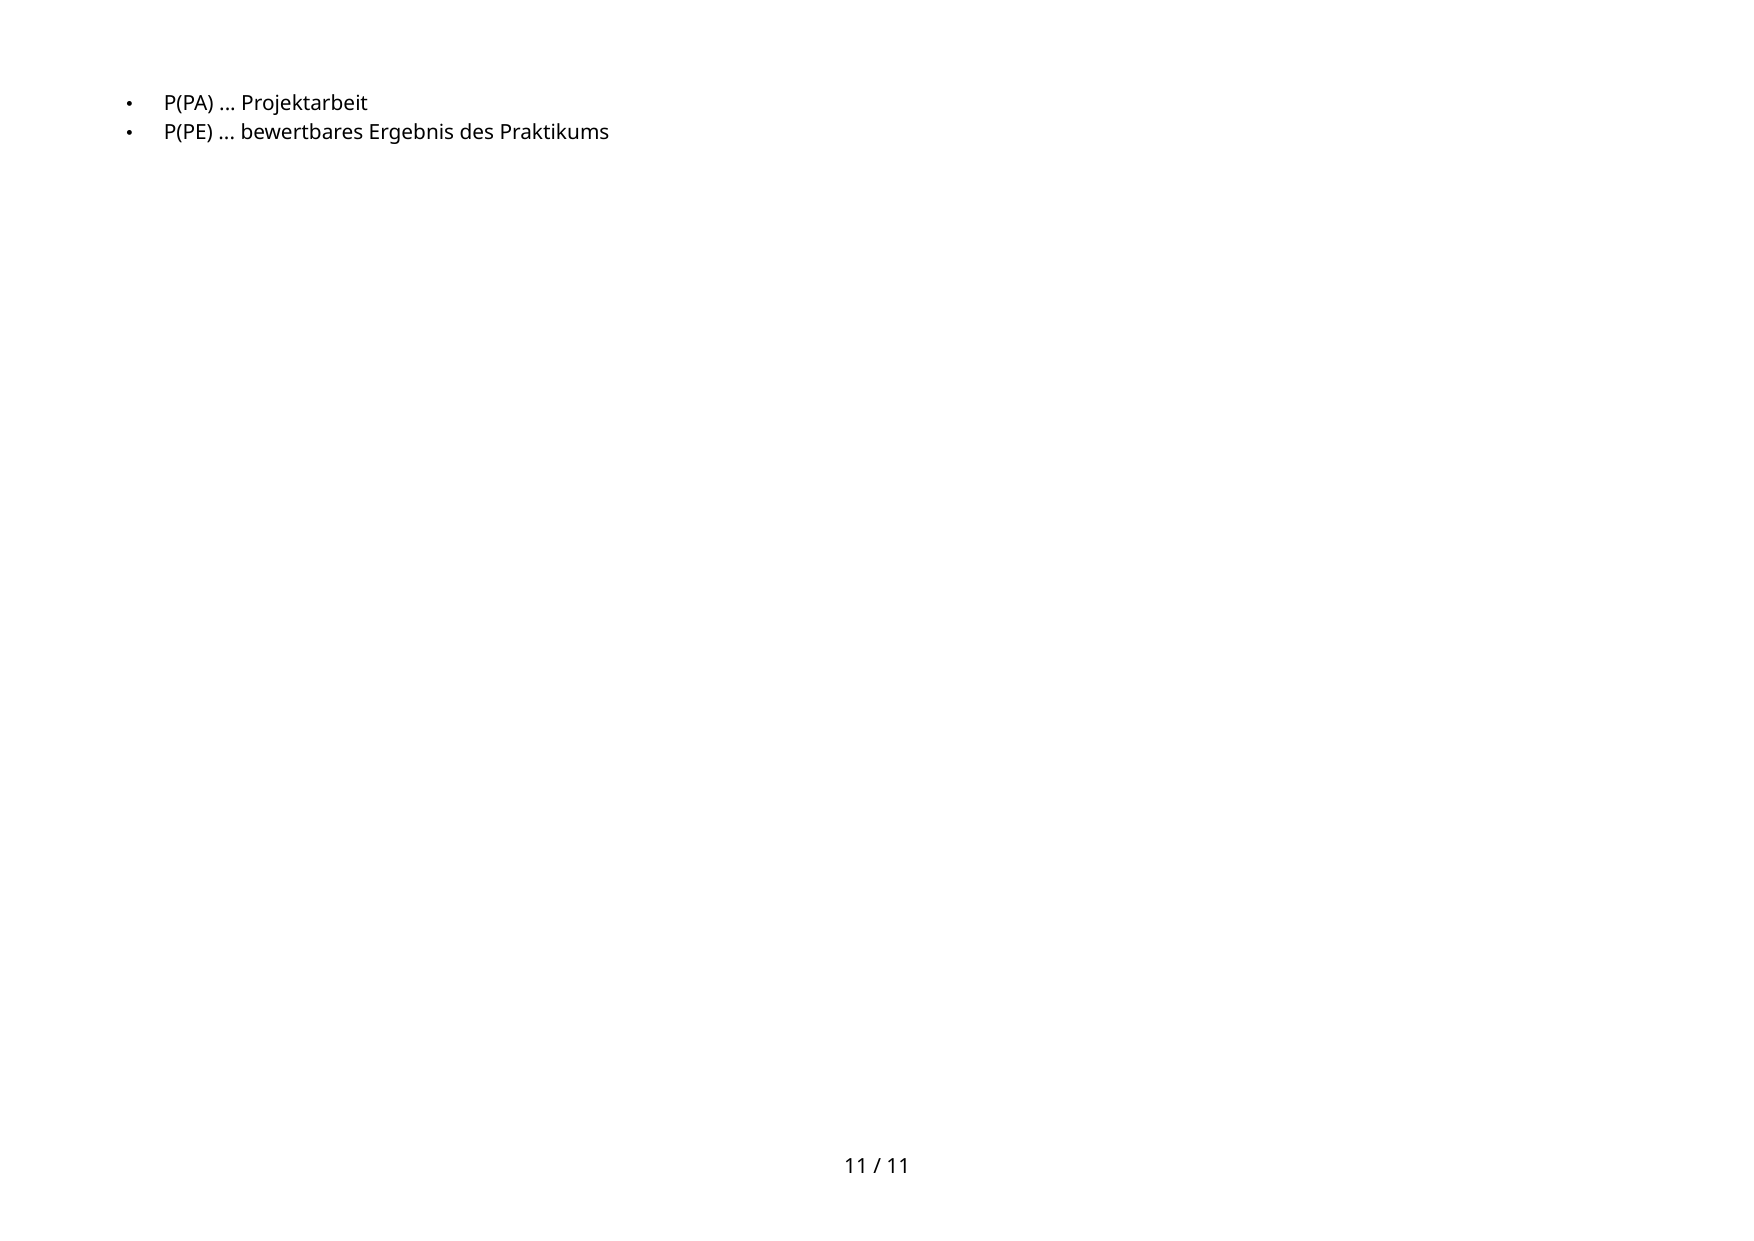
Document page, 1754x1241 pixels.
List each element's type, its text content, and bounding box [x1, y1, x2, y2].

list P(PE) ... bewertbares Ergebnis des Praktikums [126, 117, 1665, 145]
list P(PA) ... Projektarbeit [126, 88, 1665, 117]
